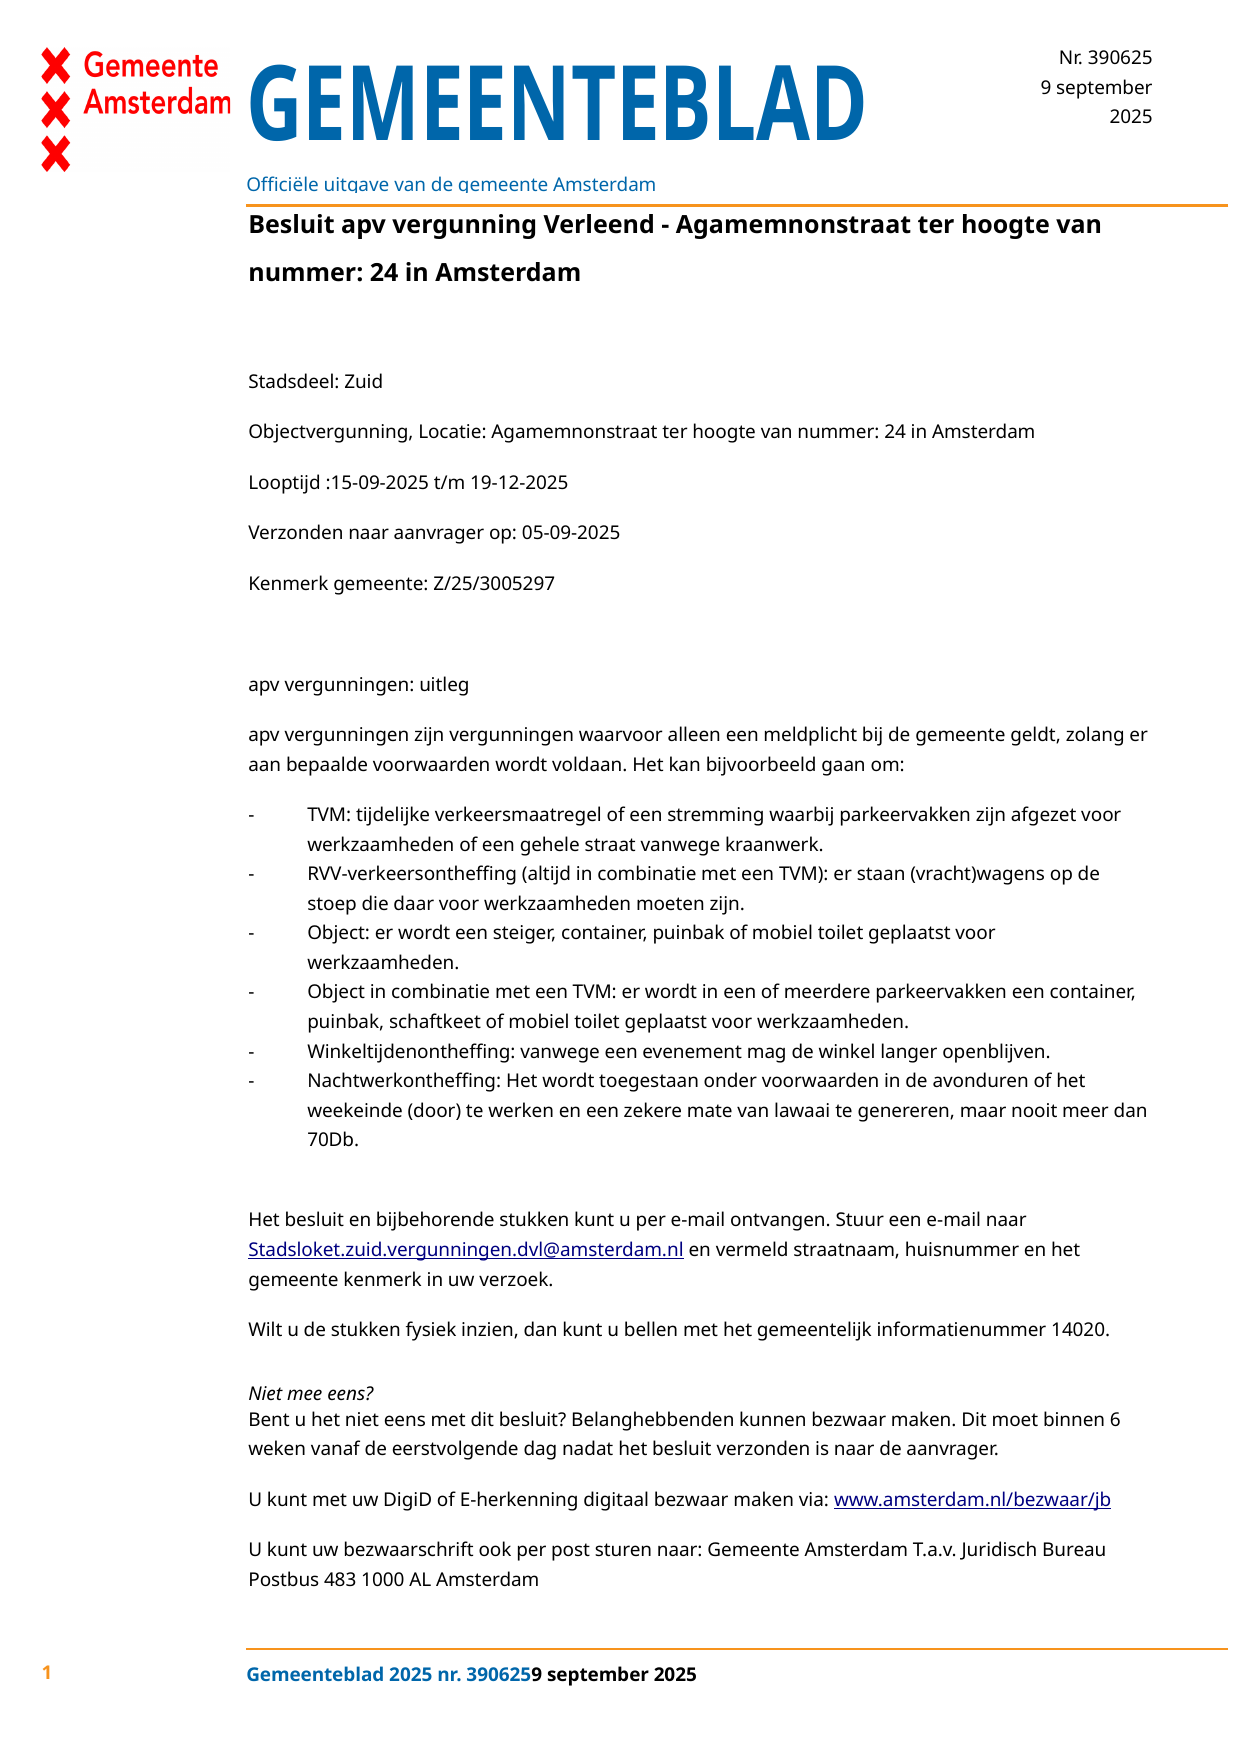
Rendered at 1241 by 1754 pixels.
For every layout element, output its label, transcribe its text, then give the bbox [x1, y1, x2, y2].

text Looptijd :15-09-2025 t/m 19-12-2025 [248, 469, 1152, 495]
text apv vergunningen: uitleg [248, 671, 1152, 697]
list Winkeltijdenontheffing: vanwege een evenement mag de winkel langer openblijven. [248, 1038, 1152, 1064]
text U kunt uw bezwaarschrift ook per post sturen naar: Gemeente Amsterdam T.a.v. Juridisch Bureau Postbus 483 1000 AL Amsterdam [248, 1536, 1152, 1592]
text Kenmerk gemeente: Z/25/3005297 [248, 570, 1152, 596]
text Stadsdeel: Zuid [248, 368, 1152, 394]
text Objectvergunning, Locatie: Agamemnonstraat ter hoogte van nummer: 24 in Amsterdam [248, 419, 1152, 444]
text Niet mee eens? [248, 1380, 1152, 1406]
list RVV-verkeersontheffing (altijd in combinatie met een TVM): er staan (vracht)wagens op de stoep die daar voor werkzaamheden moeten zijn. [248, 860, 1152, 916]
picture [41, 47, 231, 172]
text Het besluit en bijbehorende stukken kunt u per e-mail ontvangen. Stuur een e-mail naar Stadsloket.zuid.vergunningen.dvl@amsterdam.nl en vermeld straatnaam, huisnummer en het gemeente kenmerk in uw verzoek. [248, 1207, 1152, 1292]
text U kunt met uw DigiD of E-herkenning digitaal bezwaar maken via: www.amsterdam.nl/bezwaar/jb [248, 1486, 1152, 1512]
list Object: er wordt een steiger, container, puinbak of mobiel toilet geplaatst voor werkzaamheden. [248, 919, 1152, 975]
text apv vergunningen zijn vergunningen waarvoor alleen een meldplicht bij de gemeente geldt, zolang er aan bepaalde voorwaarden wordt voldaan. Het kan bijvoorbeeld gaan om: [248, 721, 1152, 777]
text Bent u het niet eens met dit besluit? Belanghebbenden kunnen bezwaar maken. Dit moet binnen 6 weken vanaf de eerstvolgende dag nadat het besluit verzonden is naar de aanvrager. [248, 1406, 1152, 1461]
text Verzonden naar aanvrager op: 05-09-2025 [248, 519, 1152, 545]
list Object in combinatie met een TVM: er wordt in een of meerdere parkeervakken een container, puinbak, schaftkeet of mobiel toilet geplaatst voor werkzaamheden. [248, 979, 1152, 1034]
list TVM: tijdelijke verkeersmaatregel of een stremming waarbij parkeervakken zijn afgezet voor werkzaamheden of een gehele straat vanwege kraanwerk. [248, 801, 1152, 857]
list Nachtwerkontheffing: Het wordt toegestaan onder voorwaarden in de avonduren of het weekeinde (door) te werken en een zekere mate van lawaai te genereren, maar nooit meer dan 70Db. [248, 1067, 1152, 1152]
text Besluit apv vergunning Verleend - Agamemnonstraat ter hoogte van nummer: 24 in Amsterdam [248, 207, 1152, 288]
text Wilt u de stukken fysiek inzien, dan kunt u bellen met het gemeentelijk informatienummer 14020. [248, 1316, 1152, 1342]
